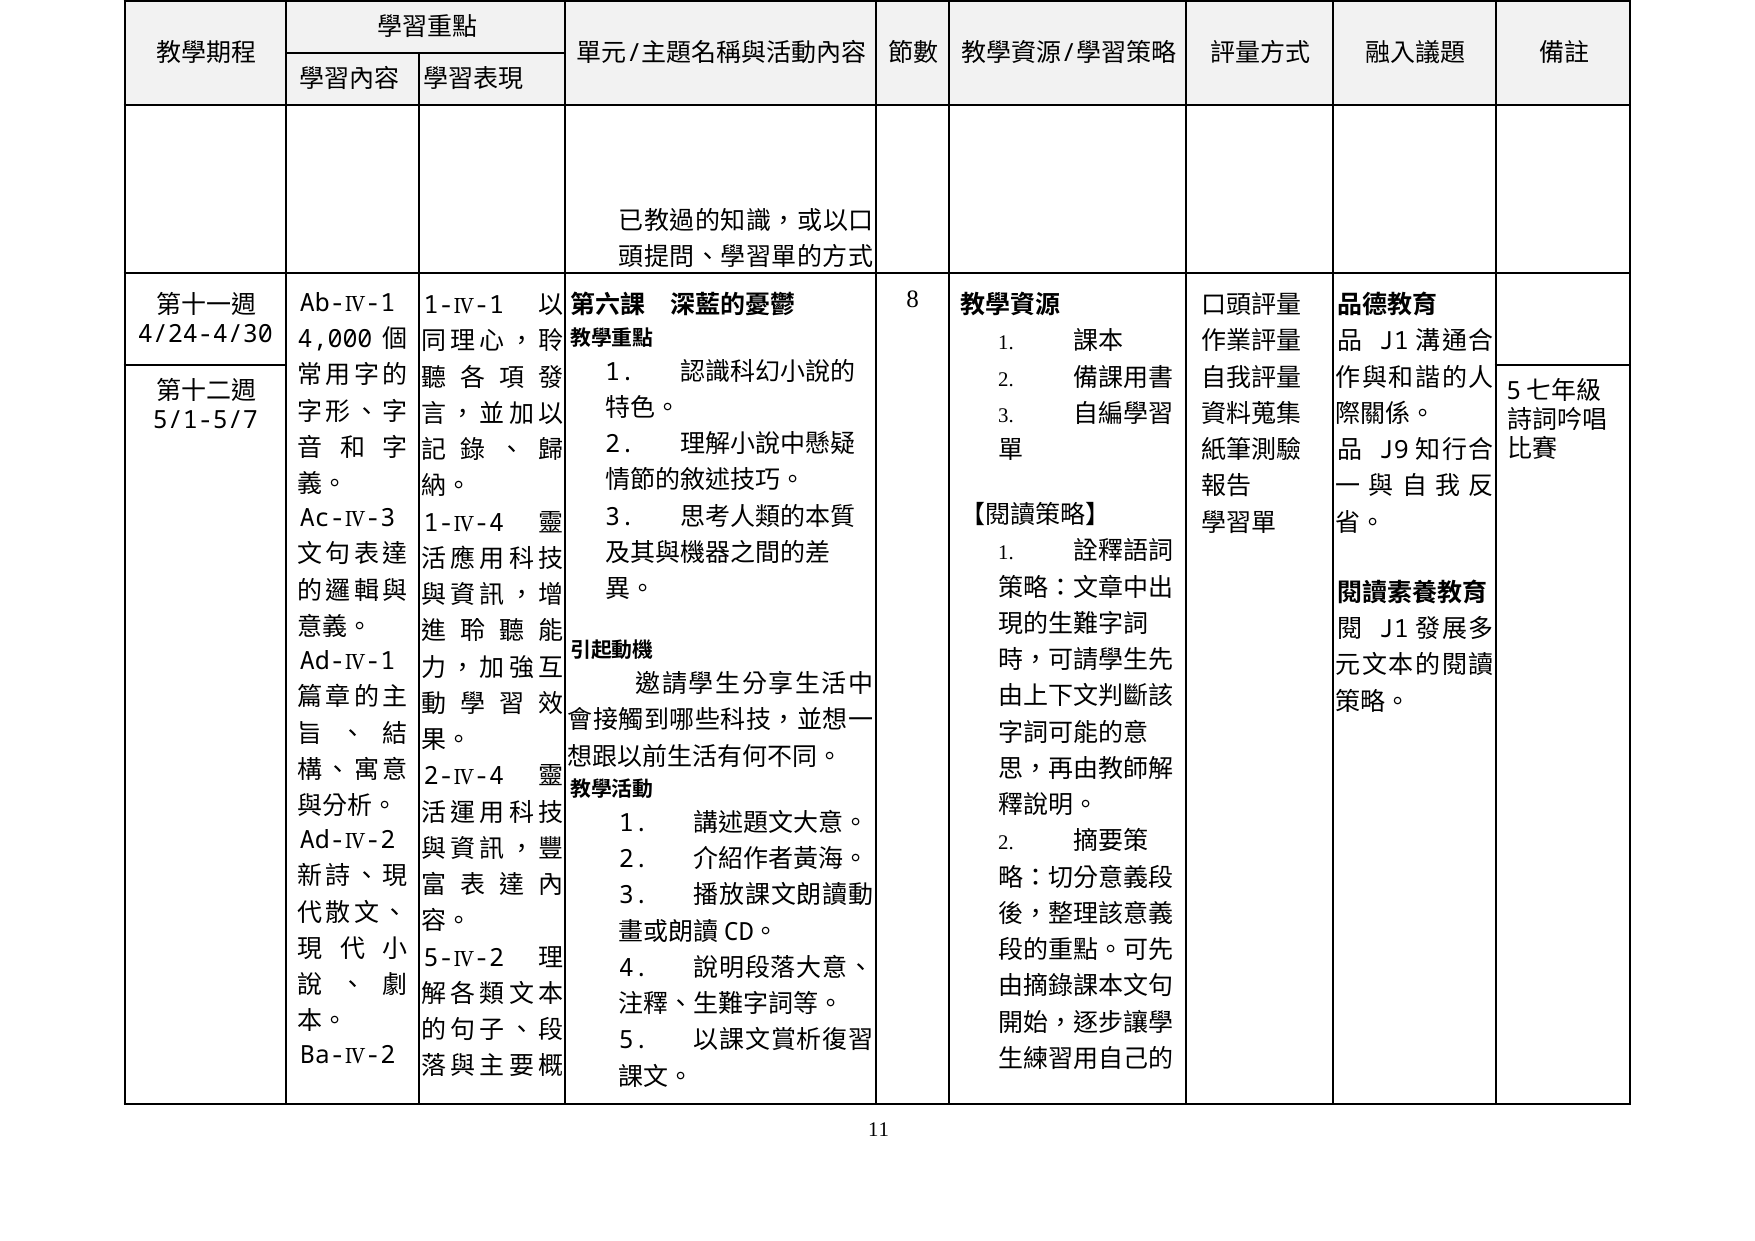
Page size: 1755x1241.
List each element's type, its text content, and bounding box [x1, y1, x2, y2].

table_header 單元/主題名稱與活動內容 [566, 2, 875, 104]
table_cell [1497, 106, 1629, 272]
table_cell Ab-Ⅳ-1 4,000個常用字的字形、字音和字義。 Ac-Ⅳ-3 文句表達的邏輯與意義。 Ad-Ⅳ-1篇章的主旨、結構、寓意與分析。 Ad-Ⅳ-2新詩、現代散文、現代小說、劇本。 Ba-Ⅳ-2 [287, 274, 418, 1103]
table_cell 教學資源 課本 備課用書 自編學習單 【閱讀策略】 詮釋語詞策略：文章中出現的生難字詞時，可請學生先由上下文判斷該字詞可能的意思，再由教師解釋說明。 摘要策略：切分意義段後，整理該意義段的重點。可先由摘錄課本文句開始，逐步讓學生練習用自己的話來說明段落大意。各意義段摘要完成後，再統整為全文大意。 [950, 106, 1185, 272]
table_cell 學習內容 [287, 54, 418, 104]
table_cell 口頭評量 作業評量 自我評量 資料蒐集 紙筆測驗 報告 學習單 [1187, 274, 1332, 1103]
table_header 節數 [877, 2, 948, 104]
table_cell [877, 106, 948, 272]
table_cell 第十二週5/1-5/7 [126, 366, 285, 1103]
table_cell 第十一週4/24-4/30 [126, 274, 285, 364]
table_header 融入議題 [1334, 2, 1495, 104]
table_cell 教學資源 課本 備課用書 自編學習單 【閱讀策略】 詮釋語詞策略：文章中出現的生難字詞時，可請學生先由上下文判斷該字詞可能的意思，再由教師解釋說明。 摘要策略：切分意義段後，整理該意義段的重點。可先由摘錄課本文句開始，逐步讓學生練習用自己的 [950, 274, 1185, 1103]
table_cell 學習表現 [420, 54, 564, 104]
table_header 教學資源/學習策略 [950, 2, 1185, 104]
table_cell [126, 106, 285, 272]
table_cell [287, 106, 418, 272]
table_cell 第五課 田園之秋選 教學重點 認識西北雨的發生經過與特徵。 運用觀察力與聯想力，以欣賞大自然的變化之美。 引起動機 給學生觀看氣象播報新聞，詢問看完後的天氣概況。 學生競答雨相關成語。 教學活動 講述題文大意。 介紹作者陳冠學。 播放課文朗讀動畫或朗讀CD。 說明段落大意、注釋、生難字詞等。 以課文賞析復習課文。 帶領同學進行應用與討論。 總結活動 回家作業：習作、自編學習單、準備自己遇到西北雨的經驗並分享。 評量：總結本課已教過的知識，或以口頭提問、學習單的方式檢測學生學習狀況，加強學生不足的地方。 [566, 106, 875, 272]
table_header 教學期程 [126, 2, 285, 104]
table_header 學習重點 [287, 2, 564, 52]
table_cell 5七年級詩詞吟唱比賽 [1497, 366, 1629, 1103]
table_header 備註 [1497, 2, 1629, 104]
table_cell 8 [877, 274, 948, 1103]
table_header 評量方式 [1187, 2, 1332, 104]
table_cell 品德教育 品 J1溝通合作與和諧的人際關係。 品 J9知行合一與自我反省。 閱讀素養教育 閱 J1發展多元文本的閱讀策略。 [1334, 274, 1495, 1103]
table_cell 1-Ⅳ-1 以同理心，聆聽各項發言，並加以記錄、歸納。 1-Ⅳ-4 靈活應用科技與資訊，增進聆聽能力，加強互動學習效果。 2-Ⅳ-4 靈活運用科技與資訊，豐富表達內容。 5-Ⅳ-2 理解各類文本的句子、段落與主要概 [420, 274, 564, 1103]
table_cell [1497, 274, 1629, 364]
table_cell [420, 106, 564, 272]
table_cell [1334, 106, 1495, 272]
table_cell 第六課 深藍的憂鬱 教學重點 認識科幻小說的特色。 理解小說中懸疑情節的敘述技巧。 思考人類的本質及其與機器之間的差異。 引起動機 邀請學生分享生活中會接觸到哪些科技，並想一想跟以前生活有何不同。 教學活動 講述題文大意。 介紹作者黃海。 播放課文朗讀動畫或朗讀CD。 說明段落大意、注釋、生難字詞等。 以課文賞析復習課文。 總結活動 回家作業：習作與自編學習單。 評量：總結本課已教過的知識，或以口頭提問、學習單的方式檢測學生學習狀況，加強學生不足的地方。 [566, 274, 875, 1103]
table_cell [1187, 106, 1332, 272]
